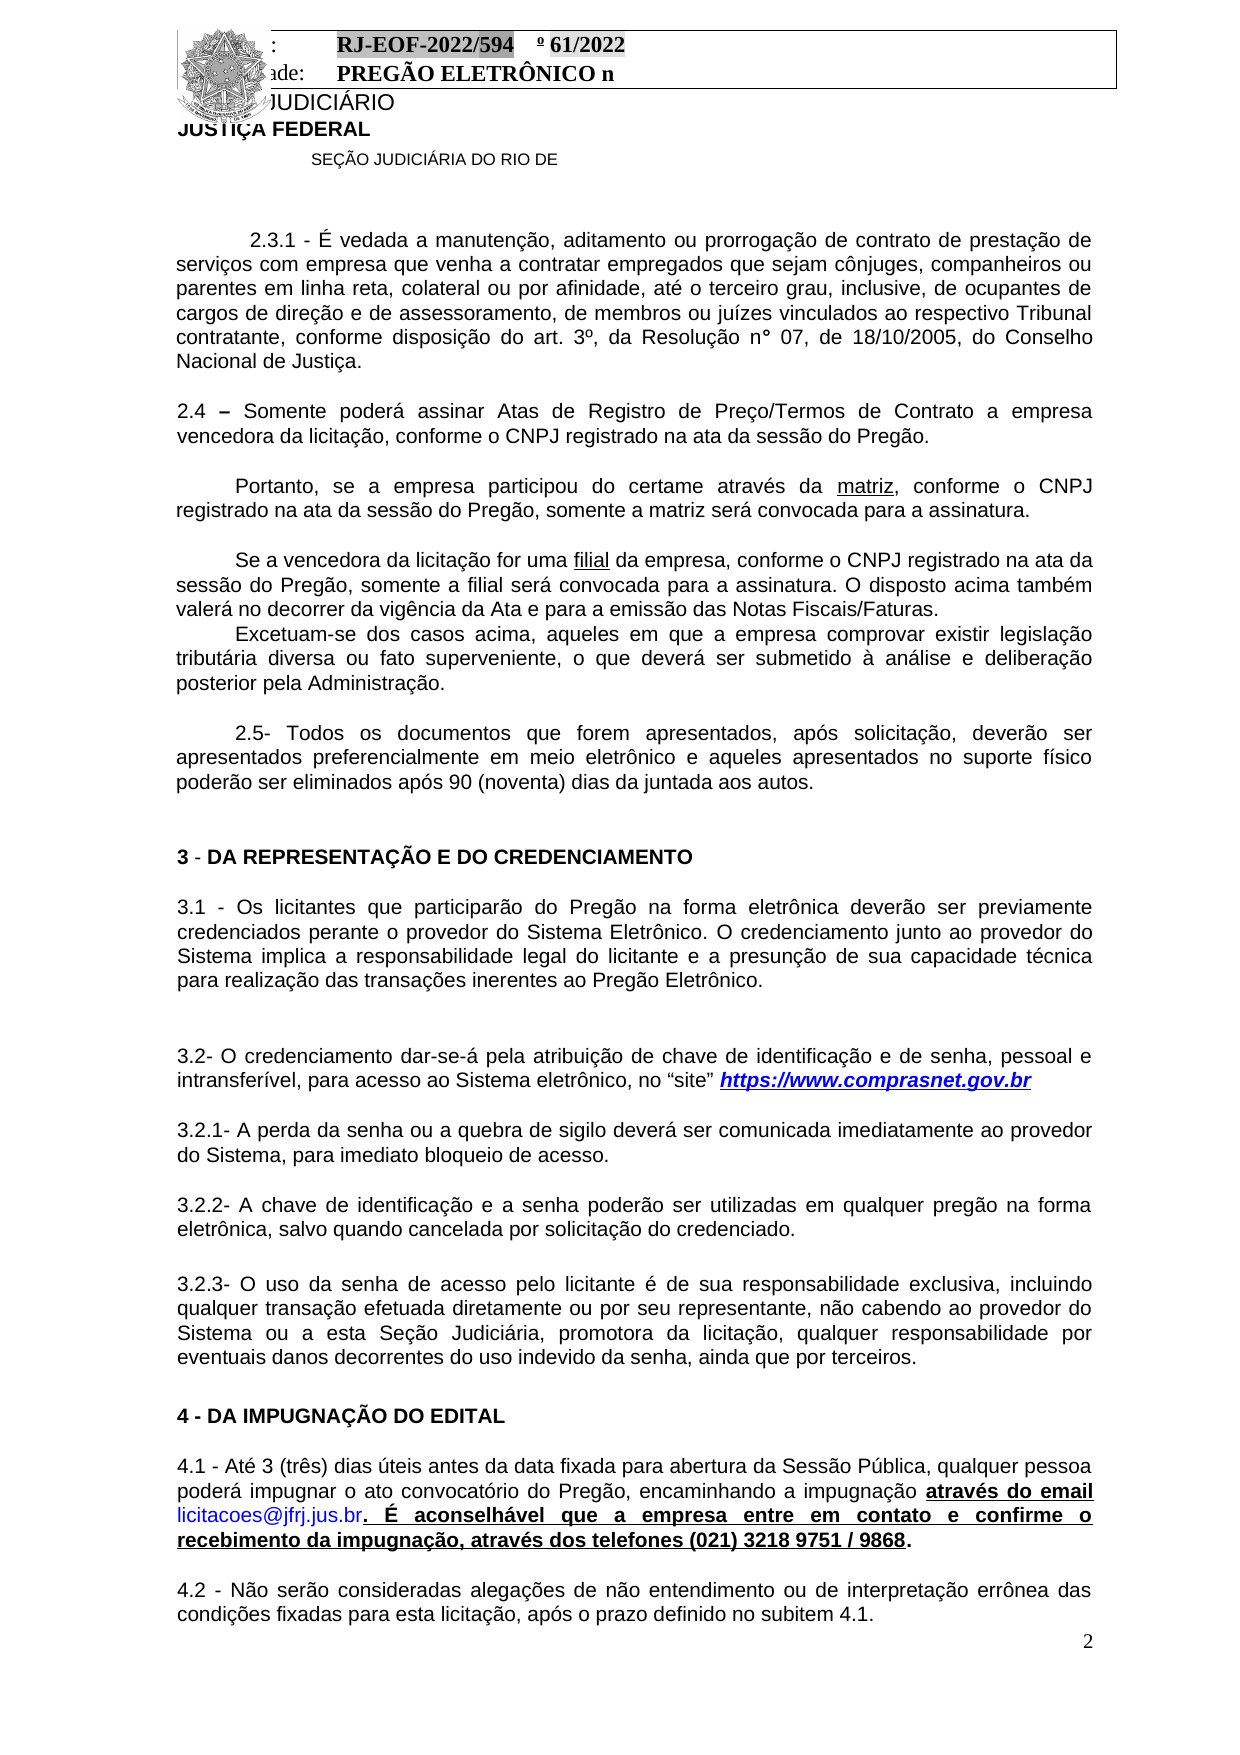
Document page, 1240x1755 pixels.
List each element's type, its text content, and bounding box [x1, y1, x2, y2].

text 3.2.1- A perda da senha ou a quebra de sigilo deverá ser comunicada imediatamente ao provedor do Sistema, para imediato bloqueio de acesso. [177, 1118, 1093, 1167]
subtitle 4 - DA IMPUGNAÇÃO DO EDITAL [177, 1404, 1093, 1428]
text 3.1 - Os licitantes que participarão do Pregão na forma eletrônica deverão ser previamente credenciados perante o provedor do Sistema Eletrônico. O credenciamento junto ao provedor do Sistema implica a responsabilidade legal do licitante e a presunção de sua capacidade técnica para realização das transações inerentes ao Pregão Eletrônico. [177, 895, 1093, 992]
text 2.3.1 - É vedada a manutenção, aditamento ou prorrogação de contrato de prestação de serviços com empresa que venha a contratar empregados que sejam cônjuges, companheiros ou parentes em linha reta, colateral ou por afinidade, até o terceiro grau, inclusive, de ocupantes de cargos de direção e de assessoramento, de membros ou juízes vinculados ao respectivo Tribunal contratante, conforme disposição do art. 3º, da Resolução n° 07, de 18/10/2005, do Conselho Nacional de Justiça. [176, 227, 1093, 373]
text 3.2.3- O uso da senha de acesso pelo licitante é de sua responsabilidade exclusiva, incluindo qualquer transação efetuada diretamente ou por seu representante, não cabendo ao provedor do Sistema ou a esta Seção Judiciária, promotora da licitação, qualquer responsabilidade por eventuais danos decorrentes do uso indevido da senha, ainda que por terceiros. [177, 1272, 1093, 1369]
text Excetuam-se dos casos acima, aqueles em que a empresa comprovar existir legislação tributária diversa ou fato superveniente, o que deverá ser submetido à análise e deliberação posterior pela Administração. [176, 622, 1093, 694]
text 4.1 - Até 3 (três) dias úteis antes da data fixada para abertura da Sessão Pública, qualquer pessoa poderá impugnar o ato convocatório do Pregão, encaminhando a impugnação através do email licitacoes@jfrj.jus.br. É aconselhável que a empresa entre em contato e confirme o recebimento da impugnação, através dos telefones (021) 3218 9751 / 9868. [177, 1454, 1093, 1551]
text Portanto, se a empresa participou do certame através da matriz, conforme o CNPJ registrado na ata da sessão do Pregão, somente a matriz será convocada para a assinatura. [176, 474, 1093, 522]
text 4.2 - Não serão consideradas alegações de não entendimento ou de interpretação errônea das condições fixadas para esta licitação, após o prazo definido no subitem 4.1. [177, 1577, 1093, 1626]
text Se a vencedora da licitação for uma filial da empresa, conforme o CNPJ registrado na ata da sessão do Pregão, somente a filial será convocada para a assinatura. O disposto acima também valerá no decorrer da vigência da Ata e para a emissão das Notas Fiscais/Faturas. [176, 548, 1093, 621]
subtitle 3 - DA REPRESENTAÇÃO E DO CREDENCIAMENTO [177, 845, 1093, 869]
text 2.4 – Somente poderá assinar Atas de Registro de Preço/Termos de Contrato a empresa vencedora da licitação, conforme o CNPJ registrado na ata da sessão do Pregão. [177, 399, 1093, 448]
text 3.2.2- A chave de identificação e a senha poderão ser utilizadas em qualquer pregão na forma eletrônica, salvo quando cancelada por solicitação do credenciado. [177, 1193, 1093, 1241]
text 3.2- O credenciamento dar-se-á pela atribuição de chave de identificação e de senha, pessoal e intransferível, para acesso ao Sistema eletrônico, no “site” https://www.comprasnet.gov.br [177, 1044, 1093, 1092]
text 2.5- Todos os documentos que forem apresentados, após solicitação, deverão ser apresentados preferencialmente em meio eletrônico e aqueles apresentados no suporte físico poderão ser eliminados após 90 (noventa) dias da juntada aos autos. [176, 721, 1093, 793]
